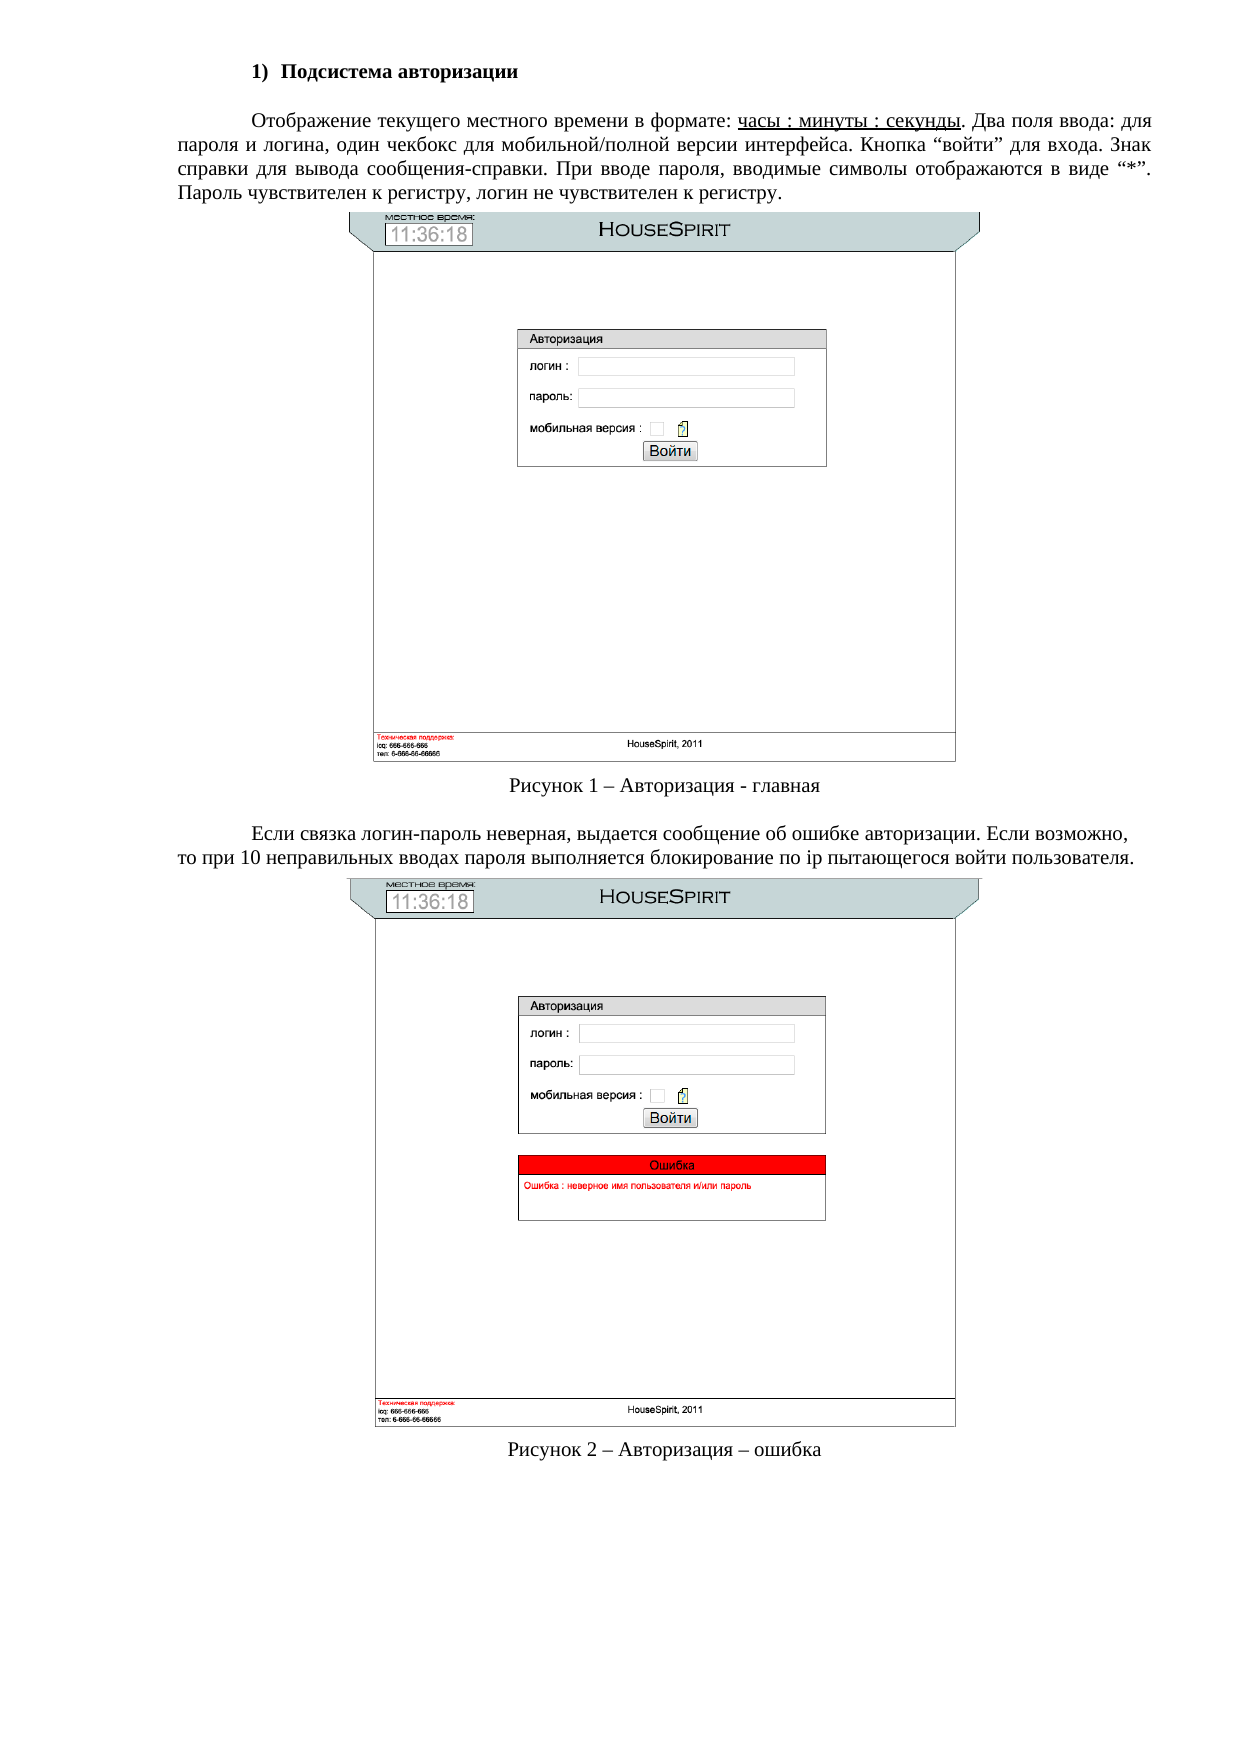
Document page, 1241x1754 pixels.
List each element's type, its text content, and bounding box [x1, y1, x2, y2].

list Подсистема авторизации [177, 59, 1152, 83]
text Если связка логин-пароль неверная, выдается сообщение об ошибке авторизации. Если возможно, то при 10 неправильных вводах пароля выполняется блокирование по ip пытающегося войти пользователя. [177, 821, 1152, 869]
text Рисунок 1 – Авторизация - главная [177, 773, 1152, 797]
text Отображение текущего местного времени в формате: часы : минуты : секунды. Два поля ввода: для пароля и логина, один чекбокс для мобильной/полной версии интерфейса. Кнопка “войти” для входа. Знак справки для вывода сообщения-справки. При вводе пароля, вводимые символы отображаются в виде “*”. Пароль чувствителен к регистру, логин не чувствителен к регистру. [177, 108, 1152, 204]
picture [346, 878, 983, 1429]
picture [346, 212, 983, 764]
text Рисунок 2 – Авторизация – ошибка [177, 1437, 1152, 1461]
